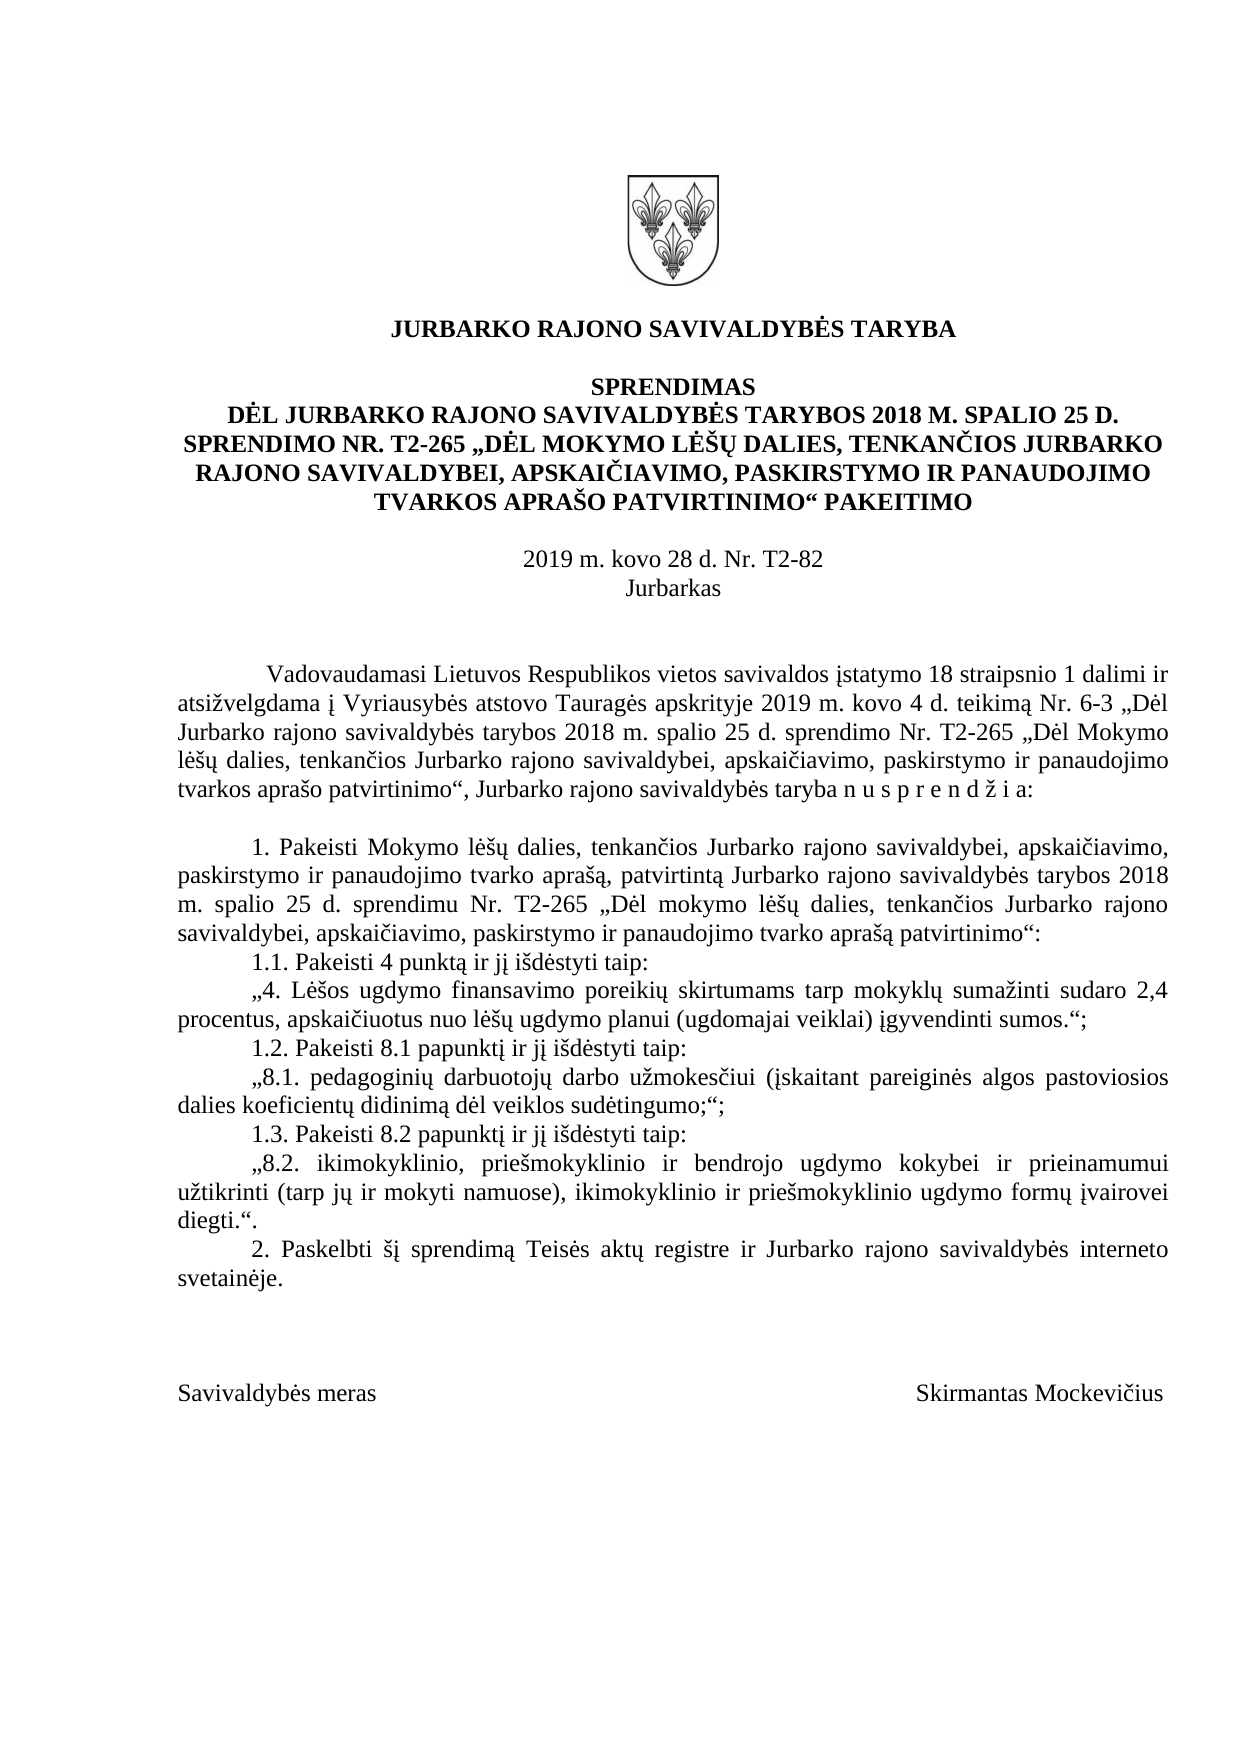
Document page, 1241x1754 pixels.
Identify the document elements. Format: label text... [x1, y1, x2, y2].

text „8.1. pedagoginių darbuotojų darbo užmokesčiui (įskaitant pareiginės algos pastoviosios dalies koeficientų didinimą dėl veiklos sudėtingumo;“; [177, 1062, 1169, 1119]
text 1.2. Pakeisti 8.1 papunktį ir jį išdėstyti taip: [177, 1033, 1169, 1062]
text 1. Pakeisti Mokymo lėšų dalies, tenkančios Jurbarko rajono savivaldybei, apskaičiavimo, paskirstymo ir panaudojimo tvarko aprašą, patvirtintą Jurbarko rajono savivaldybės tarybos 2018 m. spalio 25 d. sprendimu Nr. T2-265 „Dėl mokymo lėšų dalies, tenkančios Jurbarko rajono savivaldybei, apskaičiavimo, paskirstymo ir panaudojimo tvarko aprašą patvirtinimo“: [177, 832, 1169, 947]
text SPRENDIMAS [177, 372, 1169, 401]
text „8.2. ikimokyklinio, priešmokyklinio ir bendrojo ugdymo kokybei ir prieinamumui užtikrinti (tarp jų ir mokyti namuose), ikimokyklinio ir priešmokyklinio ugdymo formų įvairovei diegti.“. [177, 1148, 1169, 1234]
text Savivaldybės meras Skirmantas Mockevičius [177, 1378, 1169, 1407]
text 1.1. Pakeisti 4 punktą ir jį išdėstyti taip: [177, 947, 1169, 976]
text Jurbarkas [177, 573, 1169, 602]
text 2. Paskelbti šį sprendimą Teisės aktų registre ir Jurbarko rajono savivaldybės interneto svetainėje. [177, 1234, 1169, 1292]
text „4. Lėšos ugdymo finansavimo poreikių skirtumams tarp mokyklų sumažinti sudaro 2,4 procentus, apskaičiuotus nuo lėšų ugdymo planui (ugdomajai veiklai) įgyvendinti sumos.“; [177, 976, 1169, 1033]
text 2019 m. kovo 28 d. Nr. T2-82 [177, 544, 1169, 573]
text Vadovaudamasi Lietuvos Respublikos vietos savivaldos įstatymo 18 straipsnio 1 dalimi ir atsižvelgdama į Vyriausybės atstovo Tauragės apskrityje 2019 m. kovo 4 d. teikimą Nr. 6-3 „Dėl Jurbarko rajono savivaldybės tarybos 2018 m. spalio 25 d. sprendimo Nr. T2-265 „Dėl Mokymo lėšų dalies, tenkančios Jurbarko rajono savivaldybei, apskaičiavimo, paskirstymo ir panaudojimo tvarkos aprašo patvirtinimo“, Jurbarko rajono savivaldybės taryba n u s p r e n d ž i a: [177, 659, 1169, 803]
text JURBARKO RAJONO SAVIVALDYBĖS TARYBA [177, 314, 1169, 343]
text 1.3. Pakeisti 8.2 papunktį ir jį išdėstyti taip: [177, 1119, 1169, 1148]
text DĖL JURBARKO RAJONO SAVIVALDYBĖS TARYBOS 2018 M. SPALIO 25 D. SPRENDIMO NR. T2-265 „DĖL MOKYMO LĖŠŲ DALIES, TENKANČIOS JURBARKO RAJONO SAVIVALDYBEI, APSKAIČIAVIMO, PASKIRSTYMO IR PANAUDOJIMO TVARKOS APRAŠO PATVIRTINIMO“ PAKEITIMO [177, 401, 1169, 516]
